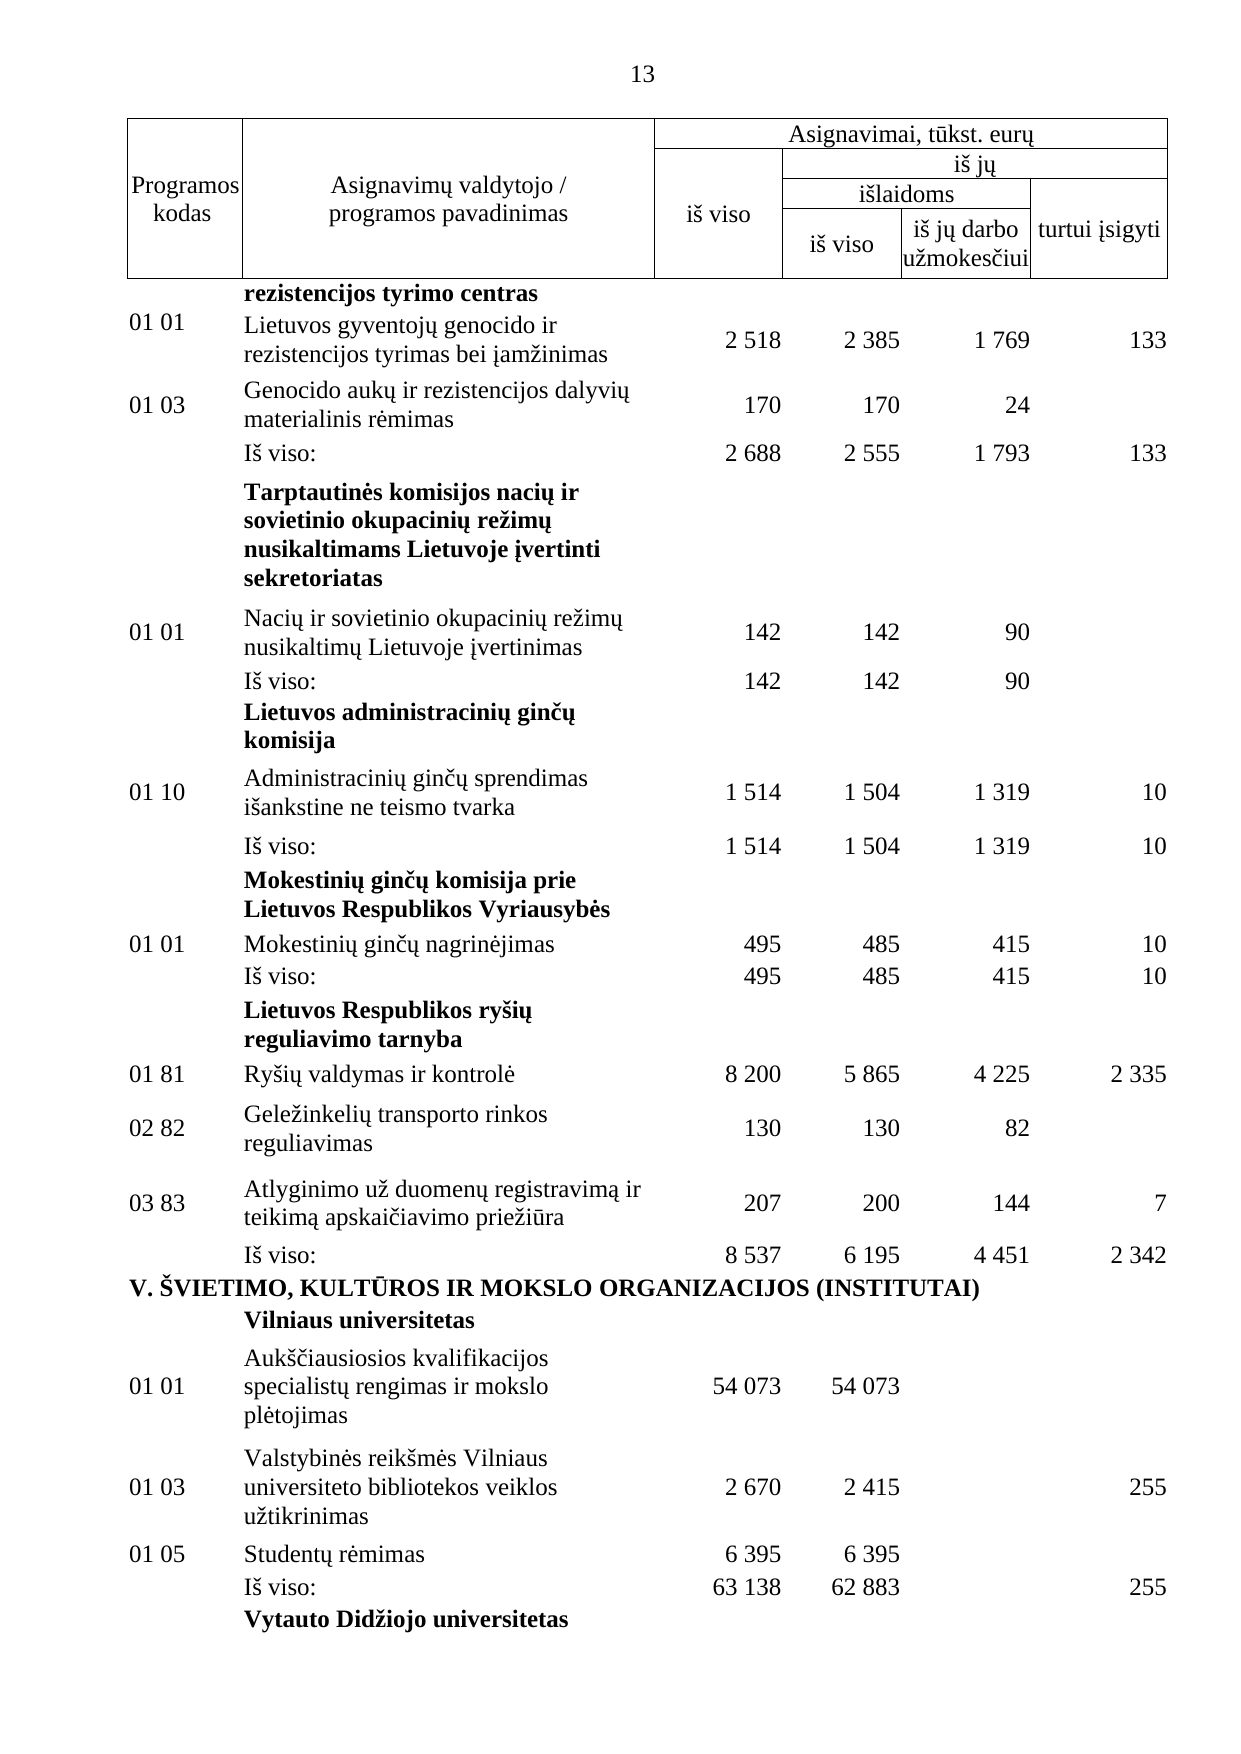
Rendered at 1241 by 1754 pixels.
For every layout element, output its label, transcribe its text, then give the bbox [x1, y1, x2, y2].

table_cell Aukščiausiosios kvalifikacijos specialistų rengimas ir mokslo plėtojimas [243, 1336, 654, 1436]
table_cell 02 82 [128, 1089, 242, 1166]
table_cell rezistencijos tyrimo centras [243, 279, 654, 307]
table_cell 2 342 [1031, 1239, 1168, 1271]
table_cell 62 883 [782, 1570, 901, 1603]
table_cell 142 [782, 599, 901, 664]
table_cell [901, 279, 1031, 307]
table_cell 03 83 [128, 1166, 242, 1238]
table_cell iš viso [655, 149, 782, 278]
table_cell 10 [1031, 959, 1168, 992]
table_cell Iš viso: [243, 959, 654, 992]
table_cell [1031, 1089, 1168, 1166]
table_cell 170 [654, 372, 782, 437]
table_cell 10 [1031, 754, 1168, 829]
table_cell [1031, 469, 1168, 599]
table_cell 1 504 [782, 754, 901, 829]
table_cell [1031, 1538, 1168, 1570]
table_cell 144 [901, 1166, 1031, 1238]
table_header Programos kodas [128, 119, 242, 278]
table_cell [782, 1304, 901, 1336]
table_cell [901, 1603, 1031, 1635]
table_cell 6 195 [782, 1239, 901, 1271]
table_cell iš jų darbo užmokesčiui [902, 209, 1030, 278]
table_cell [128, 829, 242, 862]
table_cell 415 [901, 927, 1031, 959]
table_cell [1031, 664, 1168, 697]
table_cell 8 200 [654, 1057, 782, 1089]
table_cell [128, 959, 242, 992]
table_cell [1031, 1271, 1168, 1303]
table_cell [128, 1603, 242, 1635]
table_cell [128, 469, 242, 599]
table_cell 01 81 [128, 1057, 242, 1089]
table_cell 130 [782, 1089, 901, 1166]
table_cell [128, 697, 242, 754]
table_cell Valstybinės reikšmės Vilniaus universiteto bibliotekos veiklos užtikrinimas [243, 1436, 654, 1538]
table_cell 2 385 [782, 307, 901, 372]
table_cell 4 451 [901, 1239, 1031, 1271]
table_cell 485 [782, 959, 901, 992]
table_cell 2 415 [782, 1436, 901, 1538]
table_cell [901, 992, 1031, 1057]
table_cell [901, 469, 1031, 599]
table_cell [1031, 372, 1168, 437]
table_cell [901, 1570, 1031, 1603]
table_cell Iš viso: [243, 437, 654, 469]
table_cell [782, 1603, 901, 1635]
table_cell 1 514 [654, 754, 782, 829]
table_cell 01 03 [128, 1436, 242, 1538]
table_cell Lietuvos gyventojų genocido ir rezistencijos tyrimas bei įamžinimas [243, 307, 654, 372]
table_cell 142 [782, 664, 901, 697]
table_cell [1031, 1336, 1168, 1436]
table_cell 82 [901, 1089, 1031, 1166]
table_cell [128, 437, 242, 469]
table_cell [782, 862, 901, 927]
table_cell 5 865 [782, 1057, 901, 1089]
table_cell 495 [654, 927, 782, 959]
table_cell [128, 664, 242, 697]
table_cell 415 [901, 959, 1031, 992]
table_cell V. ŠVIETIMO, KULTŪROS IR MOKSLO ORGANIZACIJOS (INSTITUTAI) [128, 1271, 1031, 1303]
table_cell [1031, 599, 1168, 664]
table_cell [901, 1304, 1031, 1336]
table_cell Atlyginimo už duomenų registravimą ir teikimą apskaičiavimo priežiūra [243, 1166, 654, 1238]
table_cell 90 [901, 599, 1031, 664]
table_cell Tarptautinės komisijos nacių ir sovietinio okupacinių režimų nusikaltimams Lietuvoje įvertinti sekretoriatas [243, 469, 654, 599]
table_cell Iš viso: [243, 1239, 654, 1271]
table_cell 54 073 [654, 1336, 782, 1436]
table_cell Administracinių ginčų sprendimas išankstine ne teismo tvarka [243, 754, 654, 829]
table_cell [654, 1603, 782, 1635]
table_cell 2 335 [1031, 1057, 1168, 1089]
table_cell Mokestinių ginčų nagrinėjimas [243, 927, 654, 959]
table_cell [1031, 1304, 1168, 1336]
table_cell Vytauto Didžiojo universitetas [243, 1603, 654, 1635]
table_cell 54 073 [782, 1336, 901, 1436]
table_cell [128, 1570, 242, 1603]
table_cell [1031, 862, 1168, 927]
table_cell 01 05 [128, 1538, 242, 1570]
table_cell 24 [901, 372, 1031, 437]
table_cell 7 [1031, 1166, 1168, 1238]
table_cell 01 01 [128, 927, 242, 959]
table_cell 207 [654, 1166, 782, 1238]
table_cell turtui įsigyti [1031, 179, 1167, 278]
table_cell išlaidoms [783, 179, 1030, 207]
table_cell [782, 697, 901, 754]
table_cell 130 [654, 1089, 782, 1166]
table_cell 01 01 [128, 1336, 242, 1436]
table_cell 6 395 [782, 1538, 901, 1570]
table_cell 10 [1031, 927, 1168, 959]
table_cell [901, 862, 1031, 927]
table_cell 01 01 [128, 599, 242, 664]
table_cell Ryšių valdymas ir kontrolė [243, 1057, 654, 1089]
table_cell [1031, 279, 1168, 307]
table_cell [901, 1436, 1031, 1538]
table_cell [901, 1336, 1031, 1436]
table_cell Iš viso: [243, 829, 654, 862]
table_cell [128, 1304, 242, 1336]
table_cell Geležinkelių transporto rinkos reguliavimas [243, 1089, 654, 1166]
table_cell [128, 279, 242, 307]
table_cell [654, 862, 782, 927]
table_cell Lietuvos administracinių ginčų komisija [243, 697, 654, 754]
table_cell 133 [1031, 307, 1168, 372]
table_cell Mokestinių ginčų komisija prie Lietuvos Respublikos Vyriausybės [243, 862, 654, 927]
table_cell [1031, 992, 1168, 1057]
table_cell [128, 862, 242, 927]
table_cell [654, 469, 782, 599]
table_cell [1031, 1603, 1168, 1635]
table_cell [782, 992, 901, 1057]
table_cell [1031, 697, 1168, 754]
table_cell 495 [654, 959, 782, 992]
table_cell 485 [782, 927, 901, 959]
table_cell 6 395 [654, 1538, 782, 1570]
table_cell 1 504 [782, 829, 901, 862]
table_cell [901, 1538, 1031, 1570]
table_cell 2 518 [654, 307, 782, 372]
table_cell Vilniaus universitetas [243, 1304, 654, 1336]
table_cell [654, 1304, 782, 1336]
table_cell 170 [782, 372, 901, 437]
table_cell 200 [782, 1166, 901, 1238]
table_cell 63 138 [654, 1570, 782, 1603]
table_cell 01 10 [128, 754, 242, 829]
table_cell Nacių ir sovietinio okupacinių režimų nusikaltimų Lietuvoje įvertinimas [243, 599, 654, 664]
table_cell iš viso [783, 209, 901, 278]
table_cell 142 [654, 599, 782, 664]
table_cell [782, 279, 901, 307]
table_cell [128, 1239, 242, 1271]
table_cell 1 793 [901, 437, 1031, 469]
table_cell 2 555 [782, 437, 901, 469]
table_cell 01 03 [128, 372, 242, 437]
table_cell [128, 992, 242, 1057]
table_cell 01 01 [128, 307, 242, 372]
table_cell 1 514 [654, 829, 782, 862]
table_cell 142 [654, 664, 782, 697]
table_cell [654, 279, 782, 307]
table_cell Iš viso: [243, 1570, 654, 1603]
table_header Asignavimai, tūkst. eurų [655, 119, 1167, 148]
table_cell [654, 992, 782, 1057]
table_cell [782, 469, 901, 599]
table_cell 8 537 [654, 1239, 782, 1271]
table_cell Lietuvos Respublikos ryšių reguliavimo tarnyba [243, 992, 654, 1057]
table_cell [654, 697, 782, 754]
table_cell 255 [1031, 1570, 1168, 1603]
table_cell 133 [1031, 437, 1168, 469]
table_cell 2 688 [654, 437, 782, 469]
table_cell Studentų rėmimas [243, 1538, 654, 1570]
table_cell 1 319 [901, 829, 1031, 862]
table_cell Genocido aukų ir rezistencijos dalyvių materialinis rėmimas [243, 372, 654, 437]
table_cell 255 [1031, 1436, 1168, 1538]
table_cell [901, 697, 1031, 754]
table_cell 4 225 [901, 1057, 1031, 1089]
table_cell 1 319 [901, 754, 1031, 829]
table_cell 2 670 [654, 1436, 782, 1538]
table_header Asignavimų valdytojo / programos pavadinimas [243, 119, 654, 278]
table_cell Iš viso: [243, 664, 654, 697]
table_cell 10 [1031, 829, 1168, 862]
table_cell 1 769 [901, 307, 1031, 372]
table_cell iš jų [783, 149, 1167, 178]
table_cell 90 [901, 664, 1031, 697]
